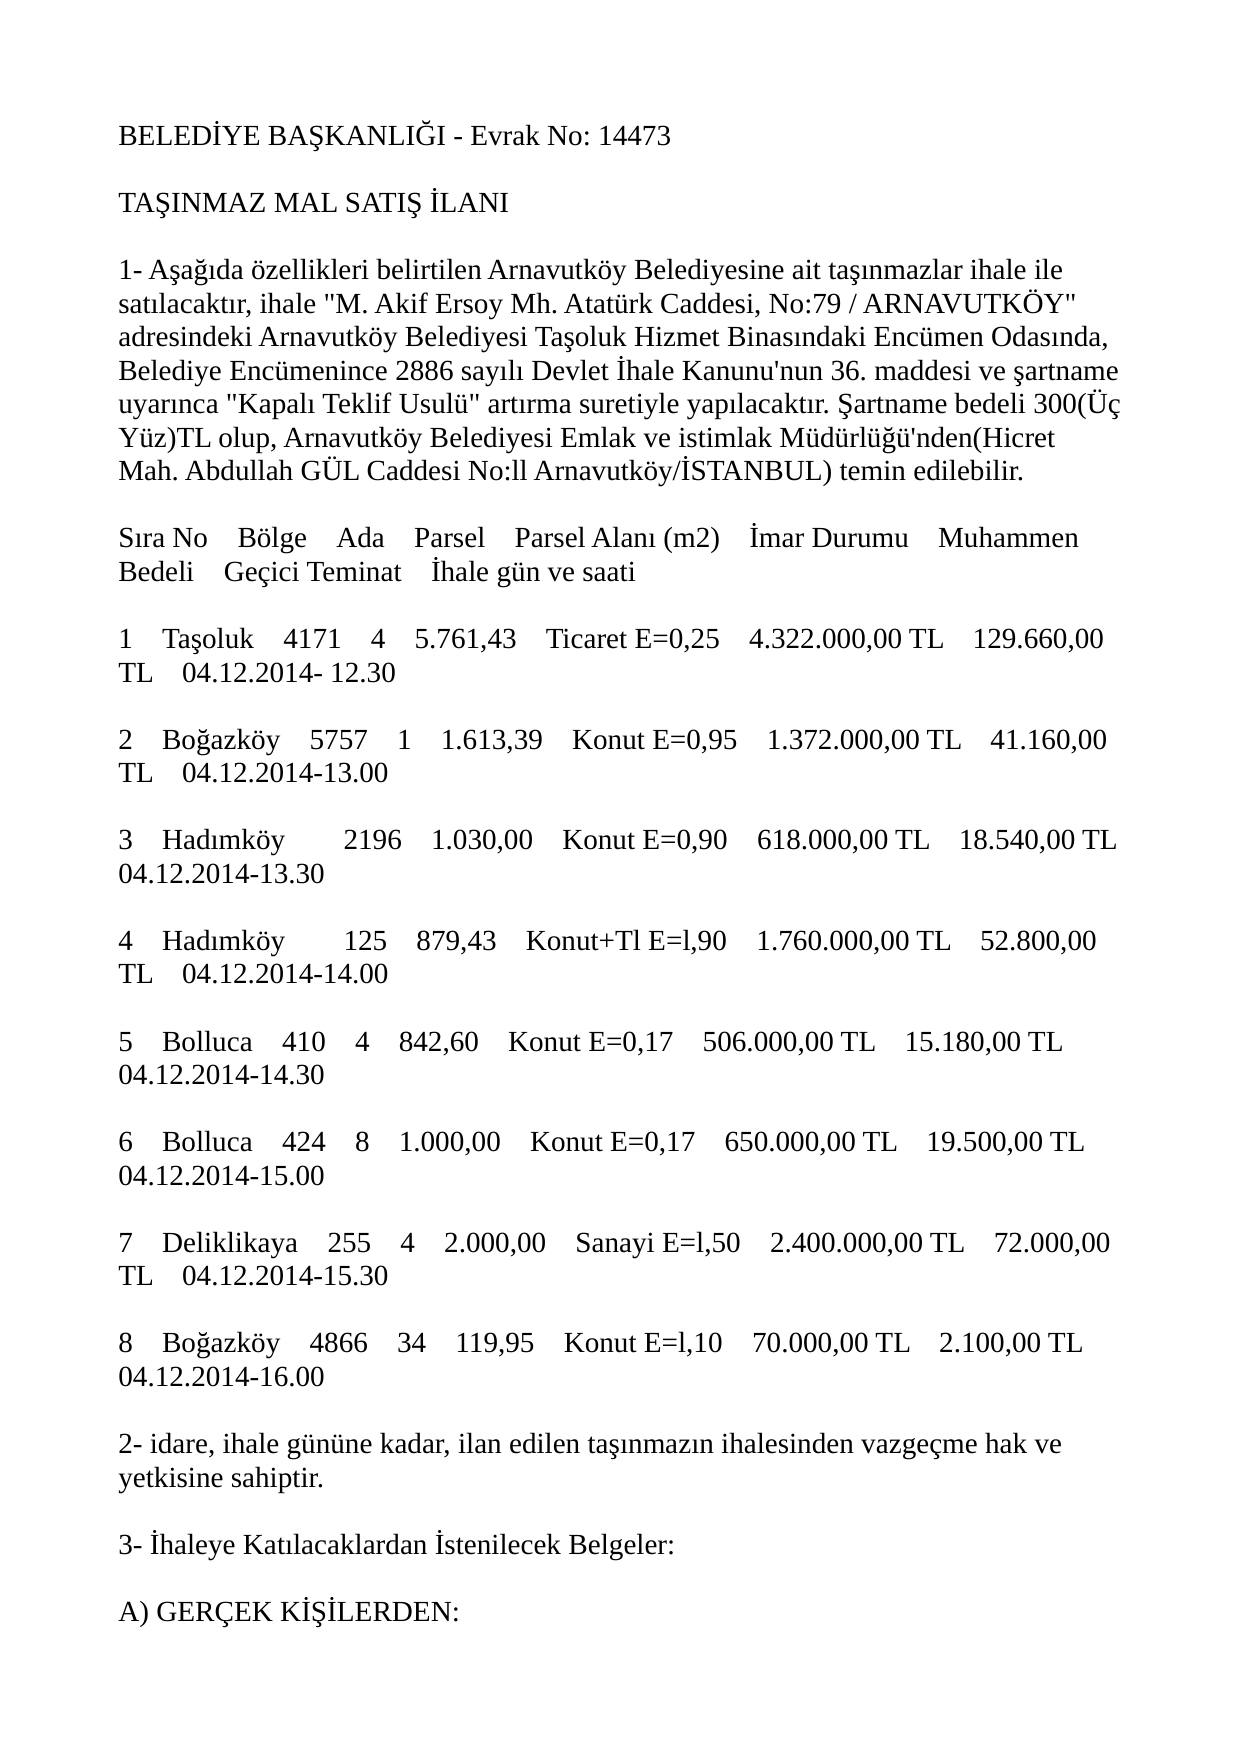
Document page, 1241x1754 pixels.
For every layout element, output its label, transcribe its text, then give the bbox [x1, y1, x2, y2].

text 5 Bolluca 410 4 842,60 Konut E=0,17 506.000,00 TL 15.180,00 TL 04.12.2014-14.30 [118, 1024, 1122, 1091]
text 8 Boğazköy 4866 34 119,95 Konut E=l,10 70.000,00 TL 2.100,00 TL 04.12.2014-16.00 [118, 1326, 1122, 1393]
text TAŞINMAZ MAL SATIŞ İLANI [118, 185, 1122, 219]
text 2- idare, ihale gününe kadar, ilan edilen taşınmazın ihalesinden vazgeçme hak ve yetkisine sahiptir. [118, 1426, 1122, 1493]
text 6 Bolluca 424 8 1.000,00 Konut E=0,17 650.000,00 TL 19.500,00 TL 04.12.2014-15.00 [118, 1124, 1122, 1191]
text A) GERÇEK KİŞİLERDEN: [118, 1594, 1122, 1627]
text Sıra No Bölge Ada Parsel Parsel Alanı (m2) İmar Durumu Muhammen Bedeli Geçici Teminat İhale gün ve saati [118, 521, 1122, 588]
text 3- İhaleye Katılacaklardan İstenilecek Belgeler: [118, 1527, 1122, 1560]
text 3 Hadımköy 2196 1.030,00 Konut E=0,90 618.000,00 TL 18.540,00 TL 04.12.2014-13.30 [118, 822, 1122, 889]
text 1 Taşoluk 4171 4 5.761,43 Ticaret E=0,25 4.322.000,00 TL 129.660,00 TL 04.12.2014- 12.30 [118, 621, 1122, 688]
text 4 Hadımköy 125 879,43 Konut+Tl E=l,90 1.760.000,00 TL 52.800,00 TL 04.12.2014-14.00 [118, 923, 1122, 990]
text 2 Boğazköy 5757 1 1.613,39 Konut E=0,95 1.372.000,00 TL 41.160,00 TL 04.12.2014-13.00 [118, 722, 1122, 789]
text 1- Aşağıda özellikleri belirtilen Arnavutköy Belediyesine ait taşınmazlar ihale ile satılacaktır, ihale "M. Akif Ersoy Mh. Atatürk Caddesi, No:79 / ARNAVUTKÖY" adresindeki Arnavutköy Belediyesi Taşoluk Hizmet Binasındaki Encümen Odasında, Belediye Encümenince 2886 sayılı Devlet İhale Kanunu'nun 36. maddesi ve şartname uyarınca "Kapalı Teklif Usulü" artırma suretiyle yapılacaktır. Şartname bedeli 300(Üç Yüz)TL olup, Arnavutköy Belediyesi Emlak ve istimlak Müdürlüğü'nden(Hicret Mah. Abdullah GÜL Caddesi No:ll Arnavutköy/İSTANBUL) temin edilebilir. [118, 252, 1122, 487]
text 7 Deliklikaya 255 4 2.000,00 Sanayi E=l,50 2.400.000,00 TL 72.000,00 TL 04.12.2014-15.30 [118, 1225, 1122, 1292]
text BELEDİYE BAŞKANLIĞI - Evrak No: 14473 [118, 118, 1122, 152]
